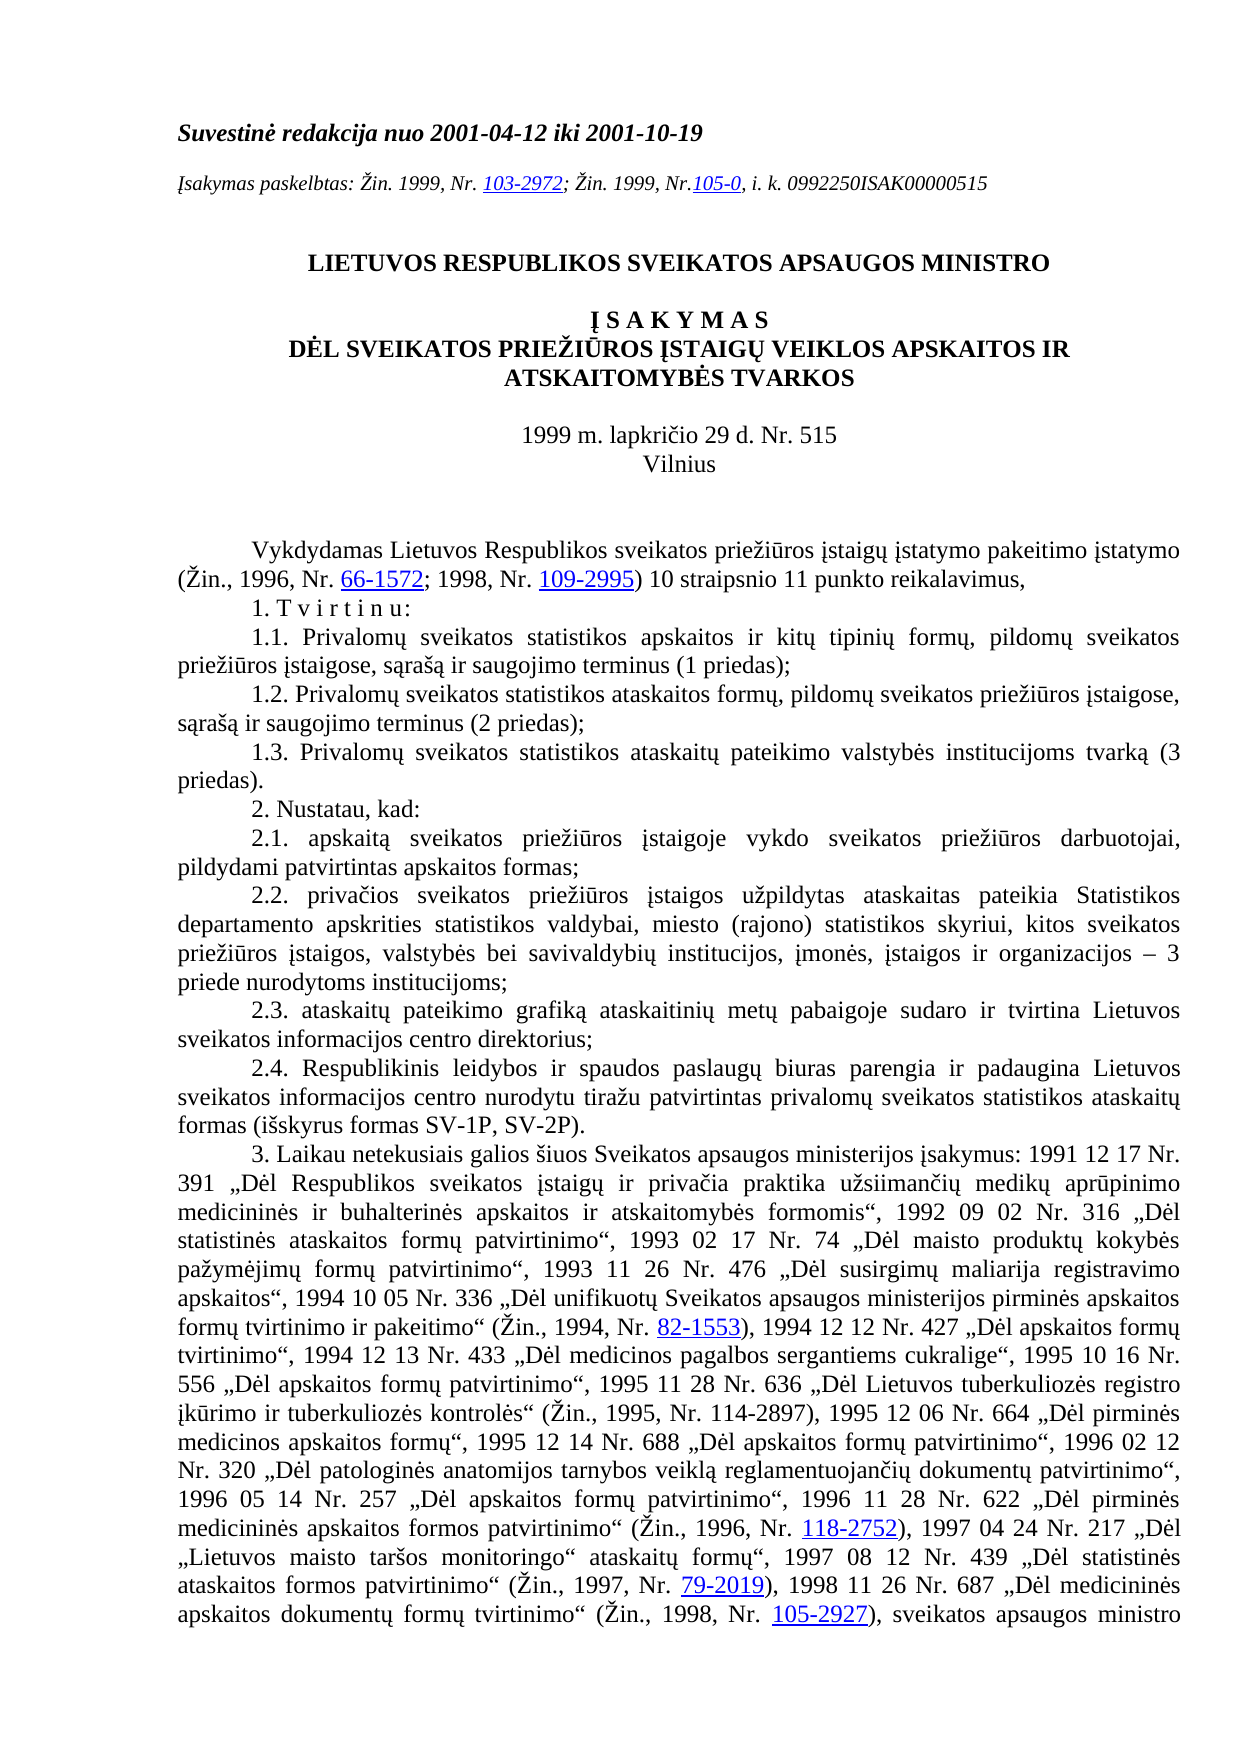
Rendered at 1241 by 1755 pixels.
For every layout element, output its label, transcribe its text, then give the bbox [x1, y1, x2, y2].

text 1. Tvirtinu: [177, 593, 1181, 622]
text 2.1. apskaitą sveikatos priežiūros įstaigoje vykdo sveikatos priežiūros darbuotojai, pildydami patvirtintas apskaitos formas; [177, 823, 1181, 880]
text 3. Laikau netekusiais galios šiuos Sveikatos apsaugos ministerijos įsakymus: 1991 12 17 Nr. 391 „Dėl Respublikos sveikatos įstaigų ir privačia praktika užsiimančių medikų aprūpinimo medicininės ir buhalterinės apskaitos ir atskaitomybės formomis“, 1992 09 02 Nr. 316 „Dėl statistinės ataskaitos formų patvirtinimo“, 1993 02 17 Nr. 74 „Dėl maisto produktų kokybės pažymėjimų formų patvirtinimo“, 1993 11 26 Nr. 476 „Dėl susirgimų maliarija registravimo apskaitos“, 1994 10 05 Nr. 336 „Dėl unifikuotų Sveikatos apsaugos ministerijos pirminės apskaitos formų tvirtinimo ir pakeitimo“ (Žin., 1994, Nr. 82-1553), 1994 12 12 Nr. 427 „Dėl apskaitos formų tvirtinimo“, 1994 12 13 Nr. 433 „Dėl medicinos pagalbos sergantiems cukralige“, 1995 10 16 Nr. 556 „Dėl apskaitos formų patvirtinimo“, 1995 11 28 Nr. 636 „Dėl Lietuvos tuberkuliozės registro įkūrimo ir tuberkuliozės kontrolės“ (Žin., 1995, Nr. 114-2897), 1995 12 06 Nr. 664 „Dėl pirminės medicinos apskaitos formų“, 1995 12 14 Nr. 688 „Dėl apskaitos formų patvirtinimo“, 1996 02 12 Nr. 320 „Dėl patologinės anatomijos tarnybos veiklą reglamentuojančių dokumentų patvirtinimo“, 1996 05 14 Nr. 257 „Dėl apskaitos formų patvirtinimo“, 1996 11 28 Nr. 622 „Dėl pirminės medicininės apskaitos formos patvirtinimo“ (Žin., 1996, Nr. 118-2752), 1997 04 24 Nr. 217 „Dėl „Lietuvos maisto taršos monitoringo“ ataskaitų formų“, 1997 08 12 Nr. 439 „Dėl statistinės ataskaitos formos patvirtinimo“ (Žin., 1997, Nr. 79-2019), 1998 11 26 Nr. 687 „Dėl medicininės apskaitos dokumentų formų tvirtinimo“ (Žin., 1998, Nr. 105-2927), sveikatos apsaugos ministro [177, 1139, 1181, 1628]
text 2.3. ataskaitų pateikimo grafiką ataskaitinių metų pabaigoje sudaro ir tvirtina Lietuvos sveikatos informacijos centro direktorius; [177, 995, 1181, 1053]
text Vilnius [177, 449, 1181, 478]
text Į S A K Y M A S [177, 305, 1181, 334]
text Vykdydamas Lietuvos Respublikos sveikatos priežiūros įstaigų įstatymo pakeitimo įstatymo (Žin., 1996, Nr. 66-1572; 1998, Nr. 109-2995) 10 straipsnio 11 punkto reikalavimus, [177, 535, 1181, 593]
text Įsakymas paskelbtas: Žin. 1999, Nr. 103-2972; Žin. 1999, Nr.105-0, i. k. 0992250ISAK00000515 [177, 171, 1181, 195]
text 1.1. Privalomų sveikatos statistikos apskaitos ir kitų tipinių formų, pildomų sveikatos priežiūros įstaigose, sąrašą ir saugojimo terminus (1 priedas); [177, 622, 1181, 679]
text 1.3. Privalomų sveikatos statistikos ataskaitų pateikimo valstybės institucijoms tvarką (3 priedas). [177, 737, 1181, 794]
text 2. Nustatau, kad: [177, 794, 1181, 823]
text 1999 m. lapkričio 29 d. Nr. 515 [177, 420, 1181, 449]
text Suvestinė redakcija nuo 2001-04-12 iki 2001-10-19 [177, 118, 1181, 147]
text 2.2. privačios sveikatos priežiūros įstaigos užpildytas ataskaitas pateikia Statistikos departamento apskrities statistikos valdybai, miesto (rajono) statistikos skyriui, kitos sveikatos priežiūros įstaigos, valstybės bei savivaldybių institucijos, įmonės, įstaigos ir organizacijos – 3 priede nurodytoms institucijoms; [177, 880, 1181, 995]
text LIETUVOS RESPUBLIKOS SVEIKATOS APSAUGOS MINISTRO [177, 248, 1181, 277]
text DĖL SVEIKATOS PRIEŽIŪROS ĮSTAIGŲ VEIKLOS APSKAITOS IR ATSKAITOMYBĖS TVARKOS [177, 334, 1181, 392]
text 2.4. Respublikinis leidybos ir spaudos paslaugų biuras parengia ir padaugina Lietuvos sveikatos informacijos centro nurodytu tiražu patvirtintas privalomų sveikatos statistikos ataskaitų formas (išskyrus formas SV-1P, SV-2P). [177, 1053, 1181, 1139]
text 1.2. Privalomų sveikatos statistikos ataskaitos formų, pildomų sveikatos priežiūros įstaigose, sąrašą ir saugojimo terminus (2 priedas); [177, 679, 1181, 737]
